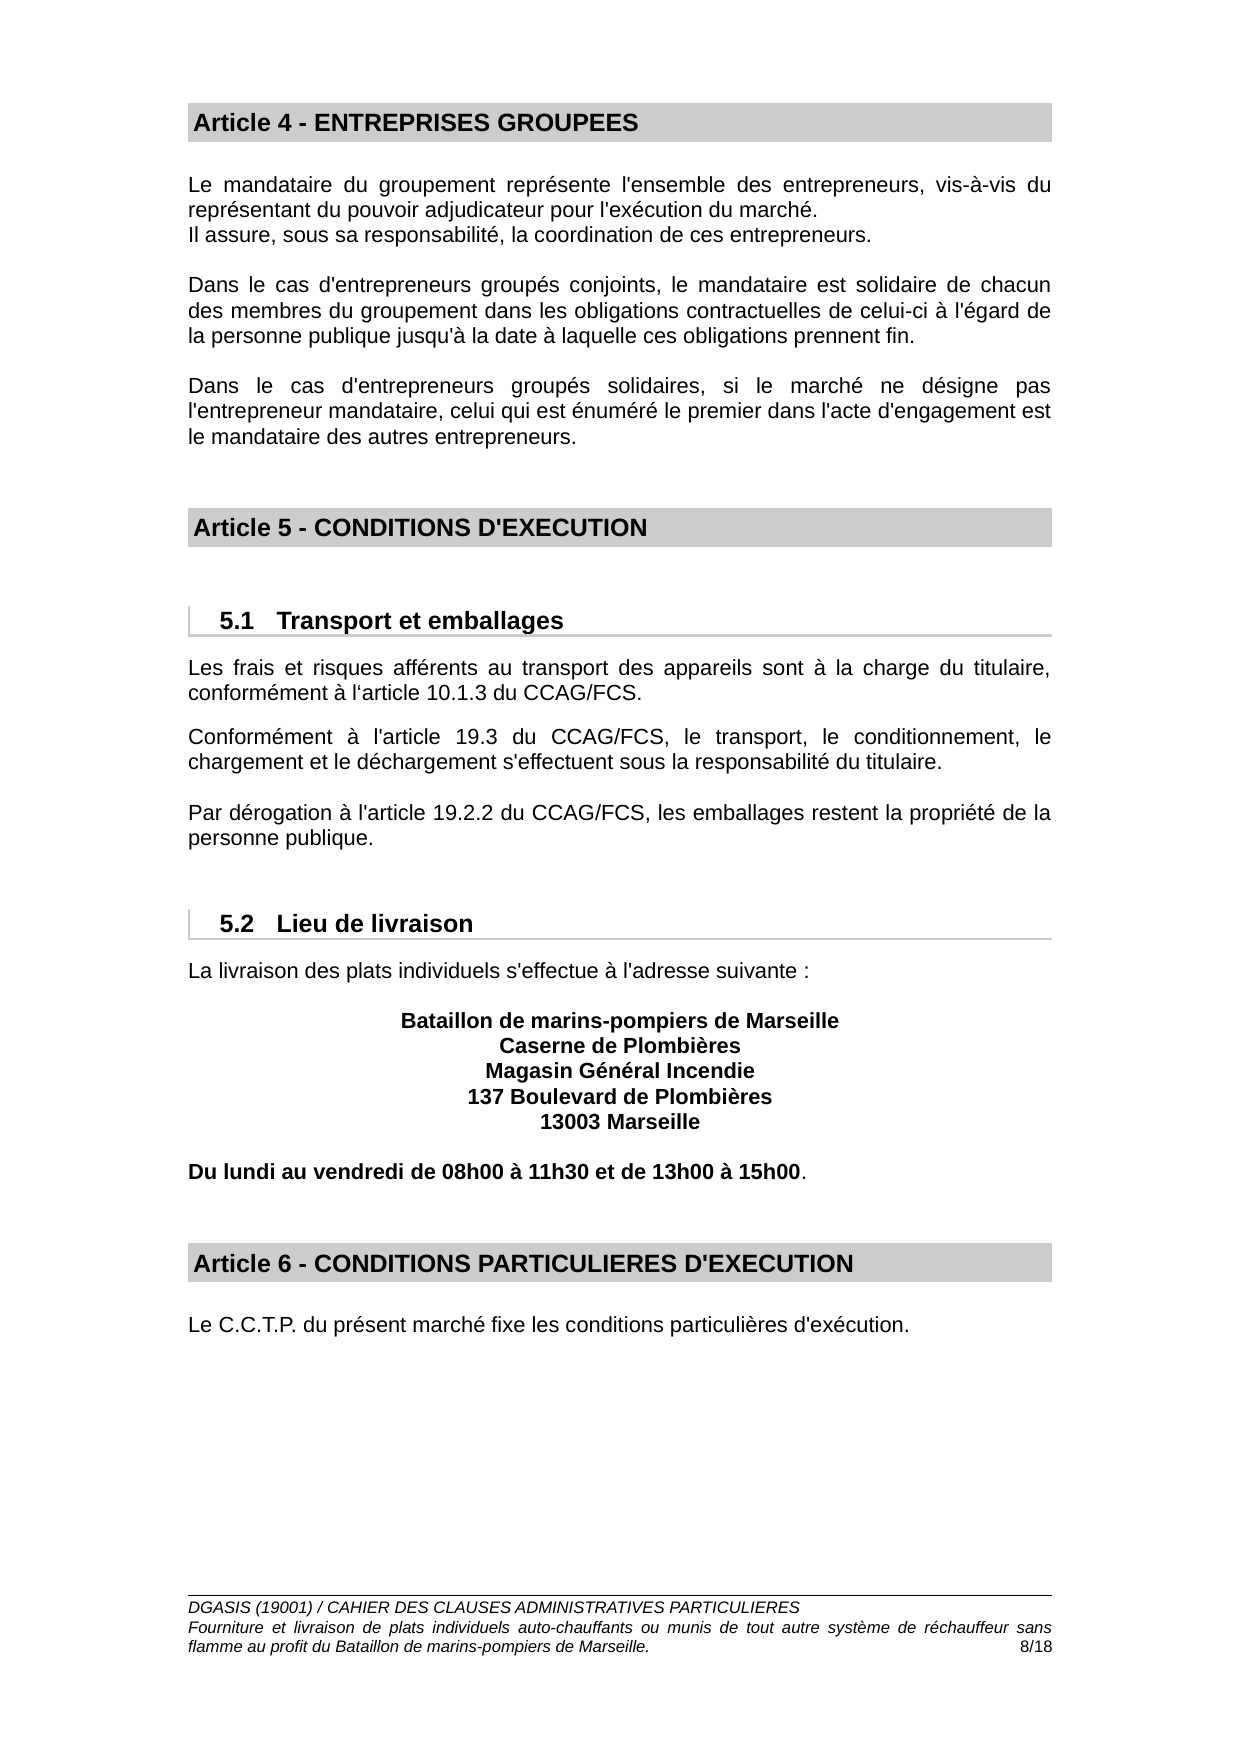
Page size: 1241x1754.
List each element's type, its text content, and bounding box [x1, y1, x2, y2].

subtitle ENTREPRISES GROUPEES [190, 105, 1050, 140]
text Du lundi au vendredi de 08h00 à 11h30 et de 13h00 à 15h00. [188, 1159, 1052, 1184]
text Magasin Général Incendie [188, 1058, 1052, 1083]
text La livraison des plats individuels s'effectue à l'adresse suivante : [188, 957, 1052, 983]
subtitle CONDITIONS D'EXECUTION [190, 510, 1050, 545]
text Il assure, sous sa responsabilité, la coordination de ces entrepreneurs. [188, 222, 1052, 247]
text Caserne de Plombières [188, 1033, 1052, 1058]
text Dans le cas d'entrepreneurs groupés conjoints, le mandataire est solidaire de chacun des membres du groupement dans les obligations contractuelles de celui-ci à l'égard de la personne publique jusqu'à la date à laquelle ces obligations prennent fin. [188, 272, 1052, 348]
text 137 Boulevard de Plombières [188, 1083, 1052, 1109]
text Les frais et risques afférents au transport des appareils sont à la charge du titulaire, conformément à l‘article 10.1.3 du CCAG/FCS. [188, 654, 1052, 705]
text Bataillon de marins-pompiers de Marseille [188, 1008, 1052, 1033]
subtitle CONDITIONS PARTICULIERES D'EXECUTION [190, 1246, 1050, 1280]
text Le mandataire du groupement représente l'ensemble des entrepreneurs, vis-à-vis du représentant du pouvoir adjudicateur pour l'exécution du marché. [188, 172, 1052, 222]
text Par dérogation à l'article 19.2.2 du CCAG/FCS, les emballages restent la propriété de la personne publique. [188, 799, 1052, 850]
subtitle Lieu de livraison [190, 909, 1052, 938]
text Dans le cas d'entrepreneurs groupés solidaires, si le marché ne désigne pas l'entrepreneur mandataire, celui qui est énuméré le premier dans l'acte d'engagement est le mandataire des autres entrepreneurs. [188, 373, 1052, 449]
text Le C.C.T.P. du présent marché fixe les conditions particulières d'exécution. [188, 1312, 1052, 1337]
text Conformément à l'article 19.3 du CCAG/FCS, le transport, le conditionnement, le chargement et le déchargement s'effectuent sous la responsabilité du titulaire. [188, 724, 1052, 774]
subtitle Transport et emballages [190, 606, 1052, 634]
text 13003 Marseille [188, 1109, 1052, 1134]
